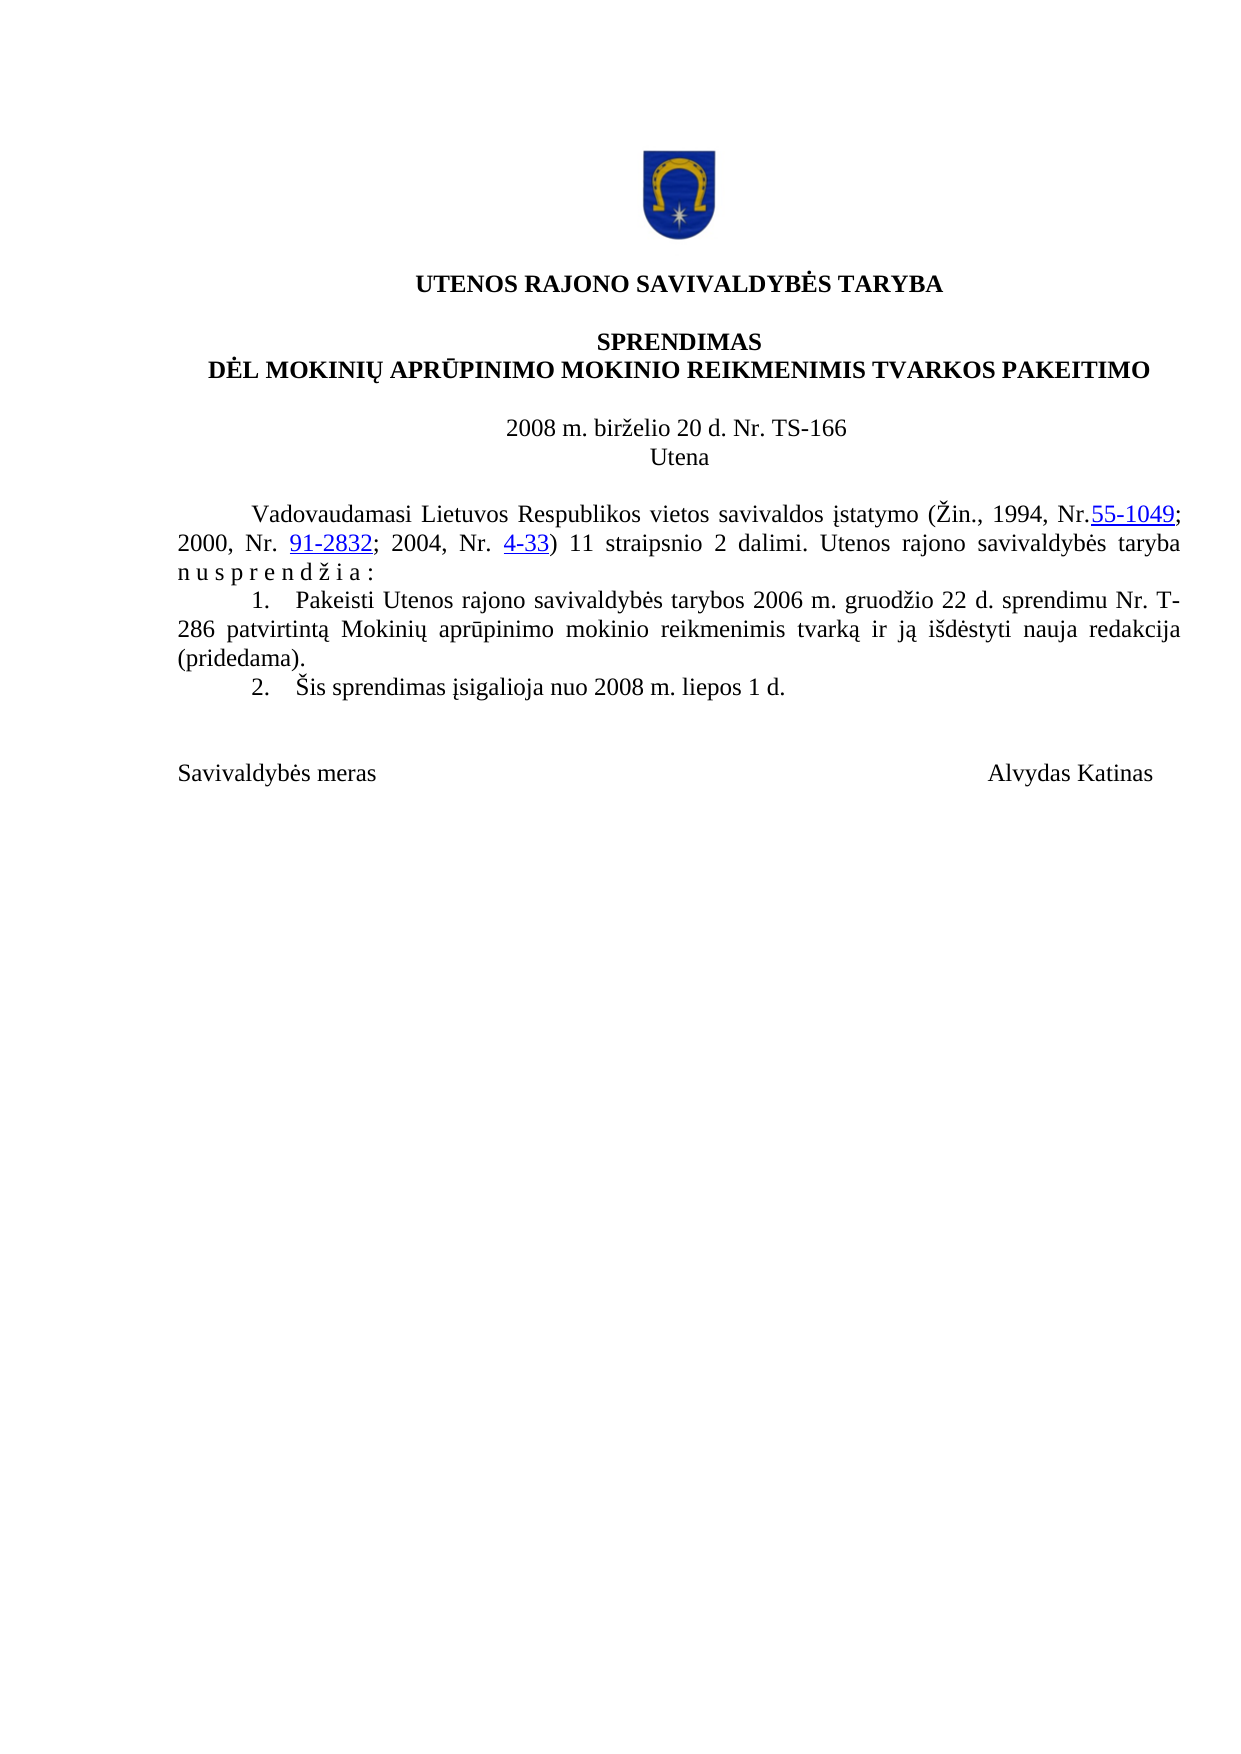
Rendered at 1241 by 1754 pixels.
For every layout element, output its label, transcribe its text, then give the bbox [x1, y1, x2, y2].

text Savivaldybės meras Alvydas Katinas [177, 758, 1181, 787]
text 2008 m. birželio 20 d. Nr. TS-166 [177, 413, 1181, 442]
text SPRENDIMAS [177, 327, 1181, 355]
text Vadovaudamasi Lietuvos Respublikos vietos savivaldos įstatymo (Žin., 1994, Nr.55-1049; 2000, Nr. 91-2832; 2004, Nr. 4-33) 11 straipsnio 2 dalimi. Utenos rajono savivaldybės taryba nusprendžia: [177, 499, 1181, 585]
text Utena [177, 442, 1181, 470]
text UTENOS RAJONO SAVIVALDYBĖS TARYBA [177, 269, 1181, 298]
text DĖL MOKINIŲ APRŪPINIMO MOKINIO REIKMENIMIS TVARKOS PAKEITIMO [177, 355, 1181, 384]
text 2. Šis sprendimas įsigalioja nuo 2008 m. liepos 1 d. [177, 672, 1181, 700]
text 1. Pakeisti Utenos rajono savivaldybės tarybos 2006 m. gruodžio 22 d. sprendimu Nr. T-286 patvirtintą Mokinių aprūpinimo mokinio reikmenimis tvarką ir ją išdėstyti nauja redakcija (pridedama). [177, 585, 1181, 672]
